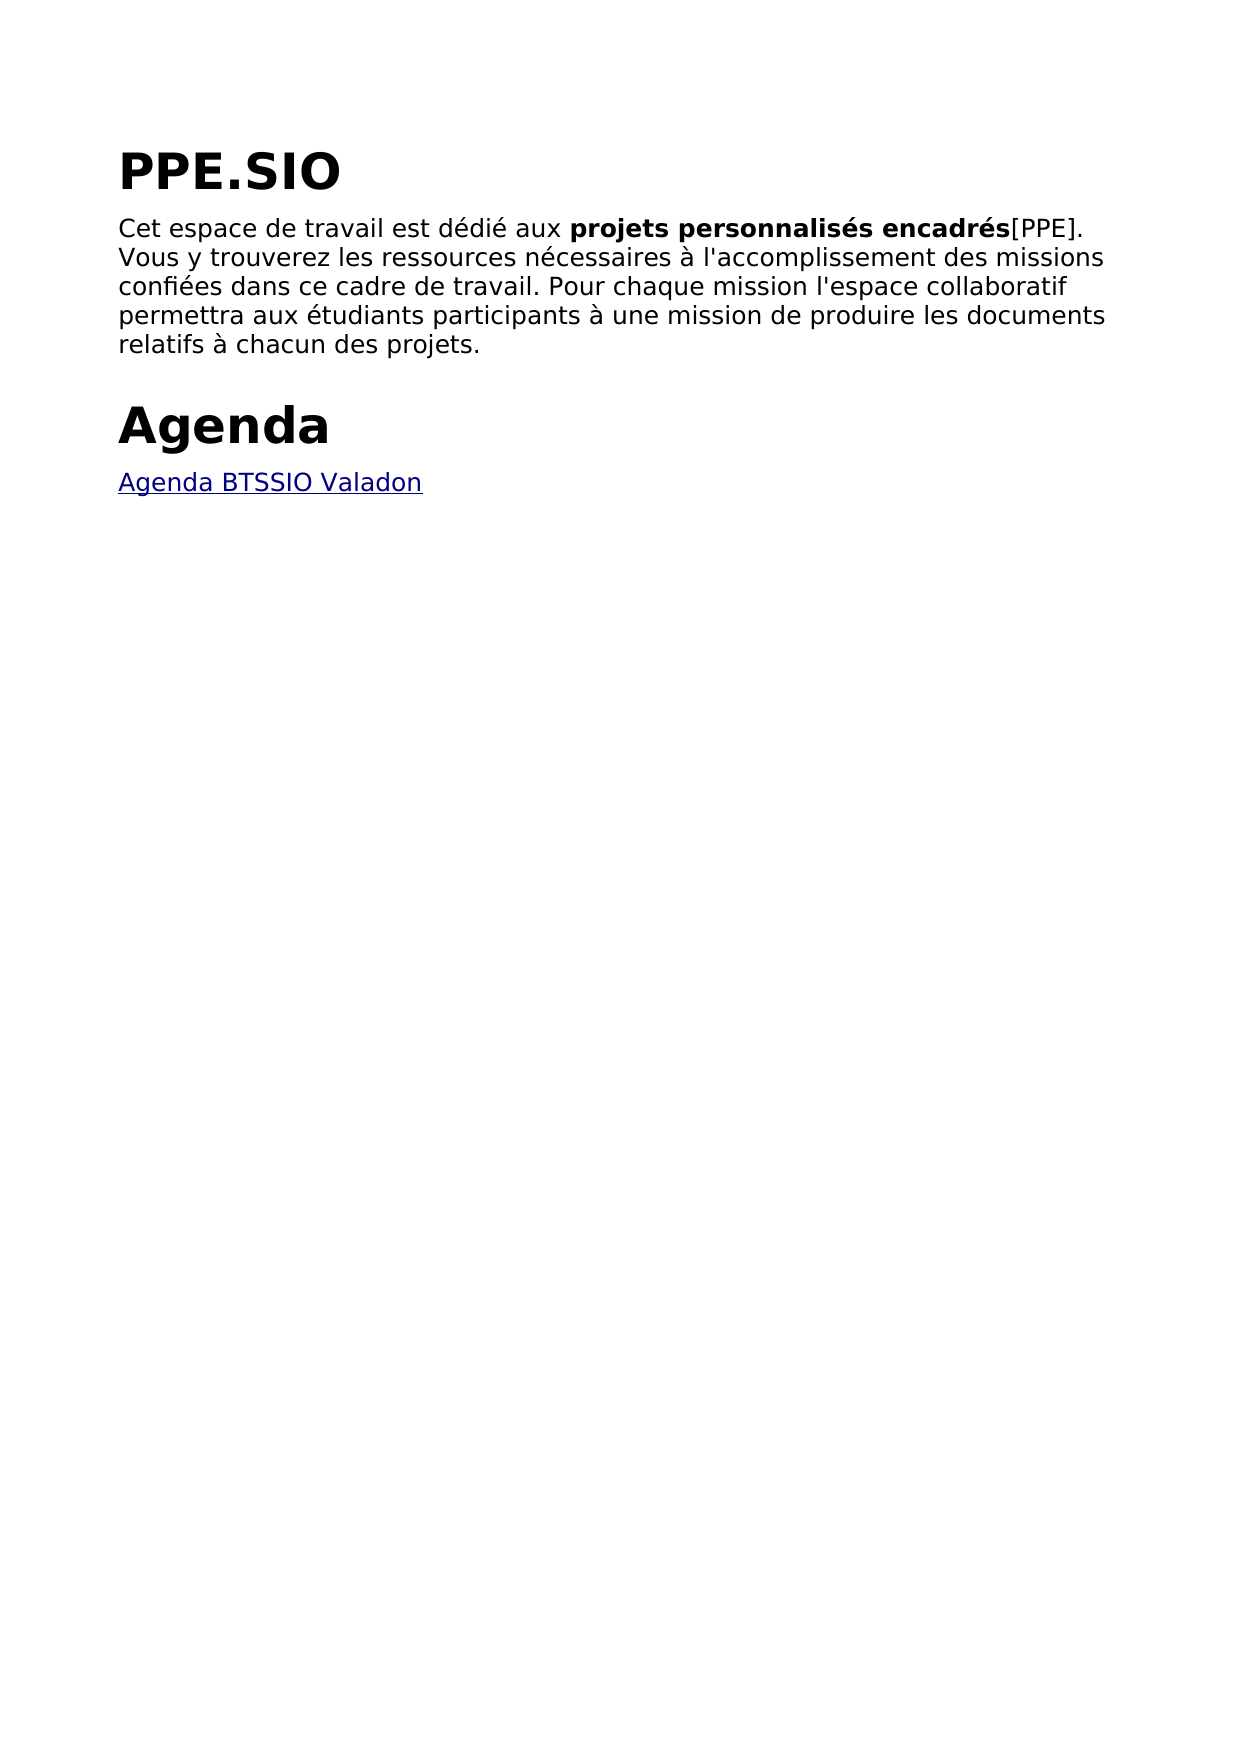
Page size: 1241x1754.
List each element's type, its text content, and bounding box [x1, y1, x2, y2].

text Cet espace de travail est dédié aux projets personnalisés encadrés[PPE]. Vous y trouverez les ressources nécessaires à l'accomplissement des missions confiées dans ce cadre de travail. Pour chaque mission l'espace collaboratif permettra aux étudiants participants à une mission de produire les documents relatifs à chacun des projets. [118, 214, 1122, 360]
subtitle Agenda [118, 397, 1122, 455]
text Agenda BTSSIO Valadon [118, 468, 1122, 497]
subtitle PPE.SIO [118, 143, 1122, 201]
